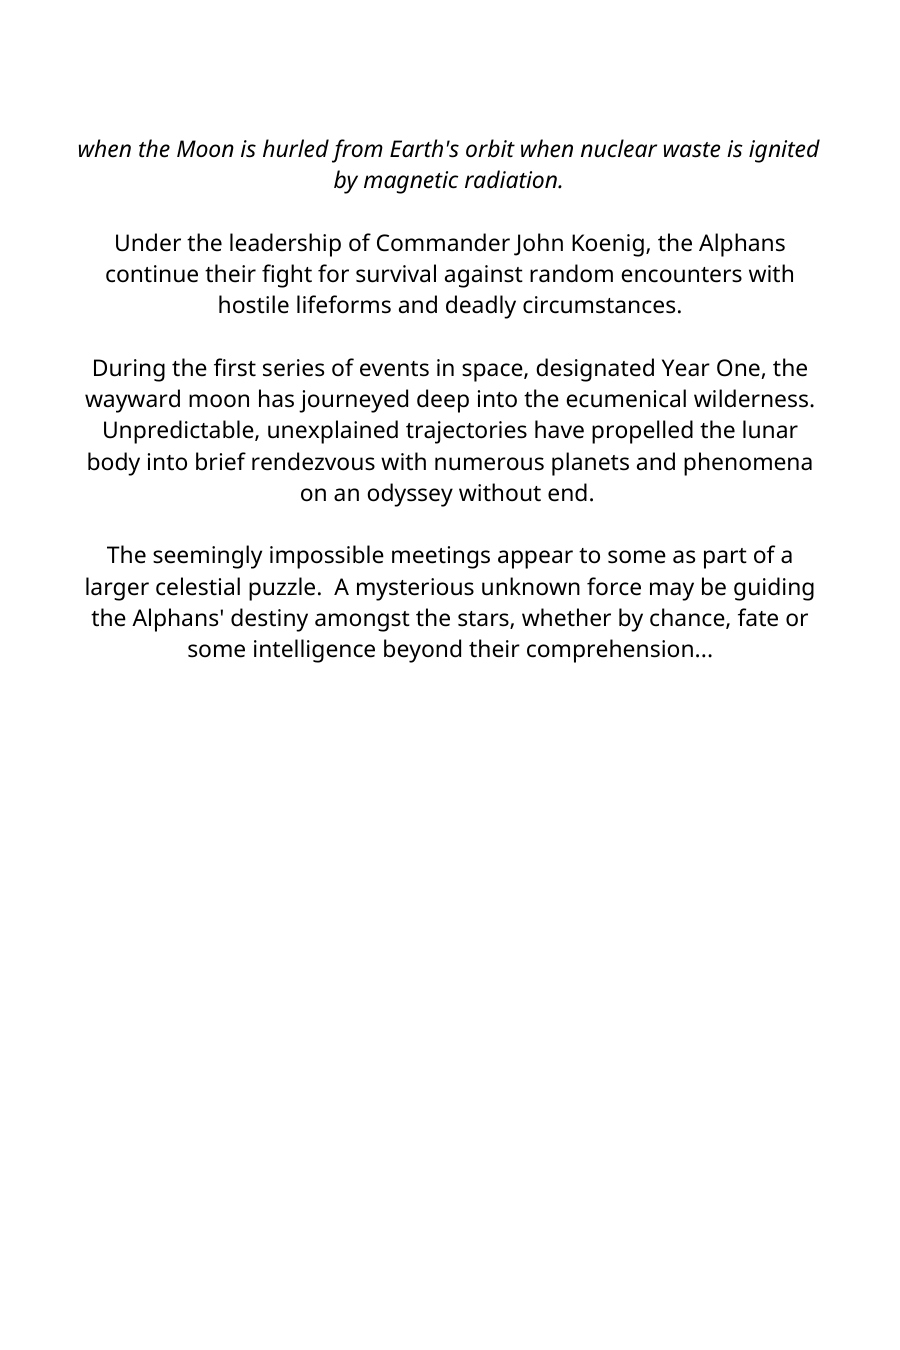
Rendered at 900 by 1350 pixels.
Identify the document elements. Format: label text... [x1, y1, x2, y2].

text The seemingly impossible meetings appear to some as part of a larger celestial puzzle. A mysterious unknown force may be guiding the Alphans' destiny amongst the stars, whether by chance, fate or some intelligence beyond their comprehension... [75, 539, 825, 664]
text During the first series of events in space, designated Year One, the wayward moon has journeyed deep into the ecumenical wilderness. Unpredictable, unexplained trajectories have propelled the lunar body into brief rendezvous with numerous planets and phenomena on an odyssey without end. [75, 352, 825, 508]
text Under the leadership of Commander John Koenig, the Alphans continue their fight for survival against random encounters with hostile lifeforms and deadly circumstances. [75, 227, 825, 321]
text when the Moon is hurled from Earth's orbit when nuclear waste is ignited [75, 133, 825, 164]
text by magnetic radiation. [75, 164, 825, 196]
